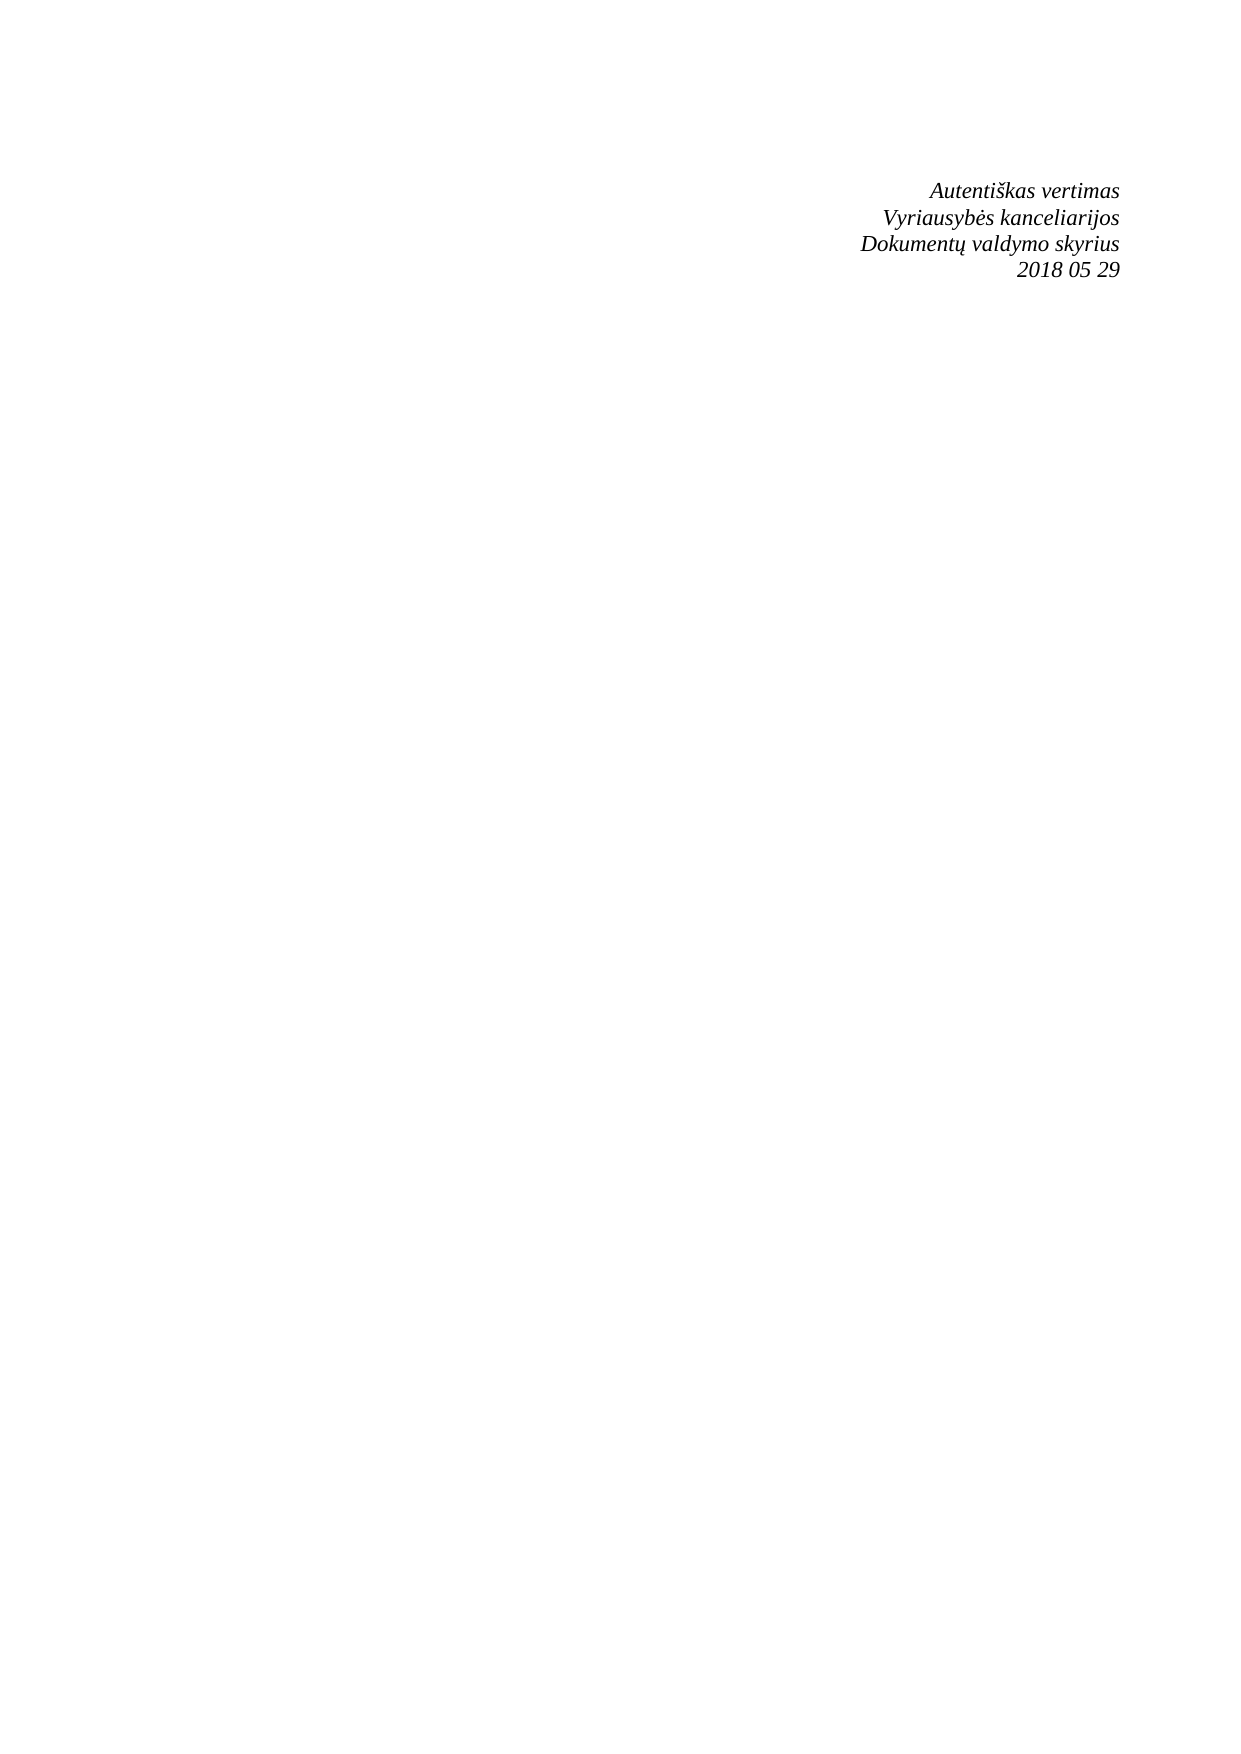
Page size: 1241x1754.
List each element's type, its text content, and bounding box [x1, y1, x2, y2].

text 2018 05 29 [177, 256, 1122, 283]
text Dokumentų valdymo skyrius [177, 230, 1122, 256]
text Autentiškas vertimas [177, 177, 1122, 203]
text Vyriausybės kanceliarijos [177, 203, 1122, 230]
